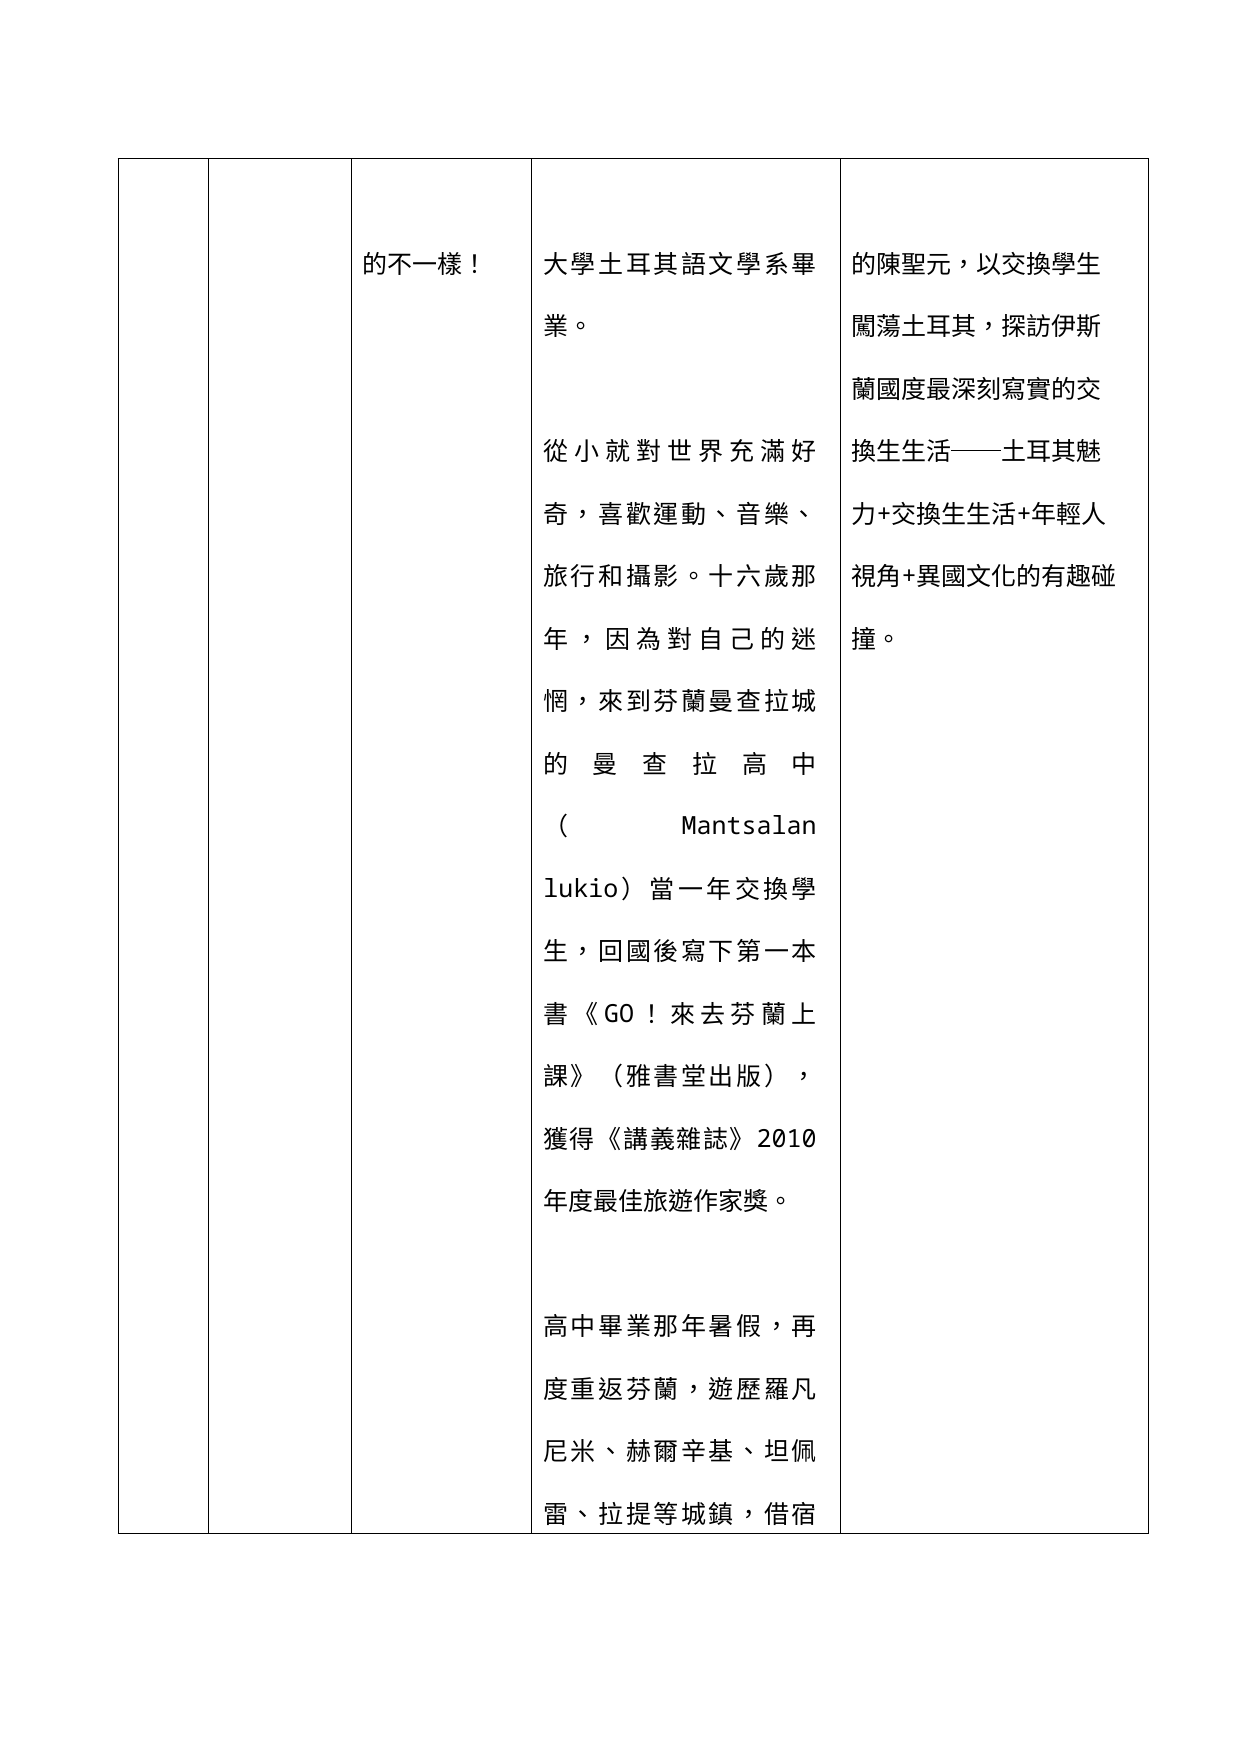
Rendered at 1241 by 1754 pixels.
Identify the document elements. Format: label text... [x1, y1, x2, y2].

table_cell [209, 159, 351, 1533]
table_cell [119, 159, 208, 1533]
table_cell 的陳聖元，以交換學生闖蕩土耳其，探訪伊斯蘭國度最深刻寫實的交換生生活──土耳其魅力+交換生生活+年輕人視角+異國文化的有趣碰撞。 [841, 159, 1148, 1533]
table_cell 大學土耳其語文學系畢業。 從小就對世界充滿好奇，喜歡運動、音樂、旅行和攝影。十六歲那年，因為對自己的迷惘，來到芬蘭曼查拉城的曼查拉高中（Mantsalan lukio）當一年交換學生，回國後寫下第一本書《GO！來去芬蘭上課》（雅書堂出版），獲得《講義雜誌》2010年度最佳旅遊作家獎。 高中畢業那年暑假，再度重返芬蘭，遊歷羅凡尼米、赫爾辛基、坦佩雷、拉提等城鎮，借宿 [532, 159, 840, 1533]
table_cell 的不一樣！ [352, 159, 531, 1533]
